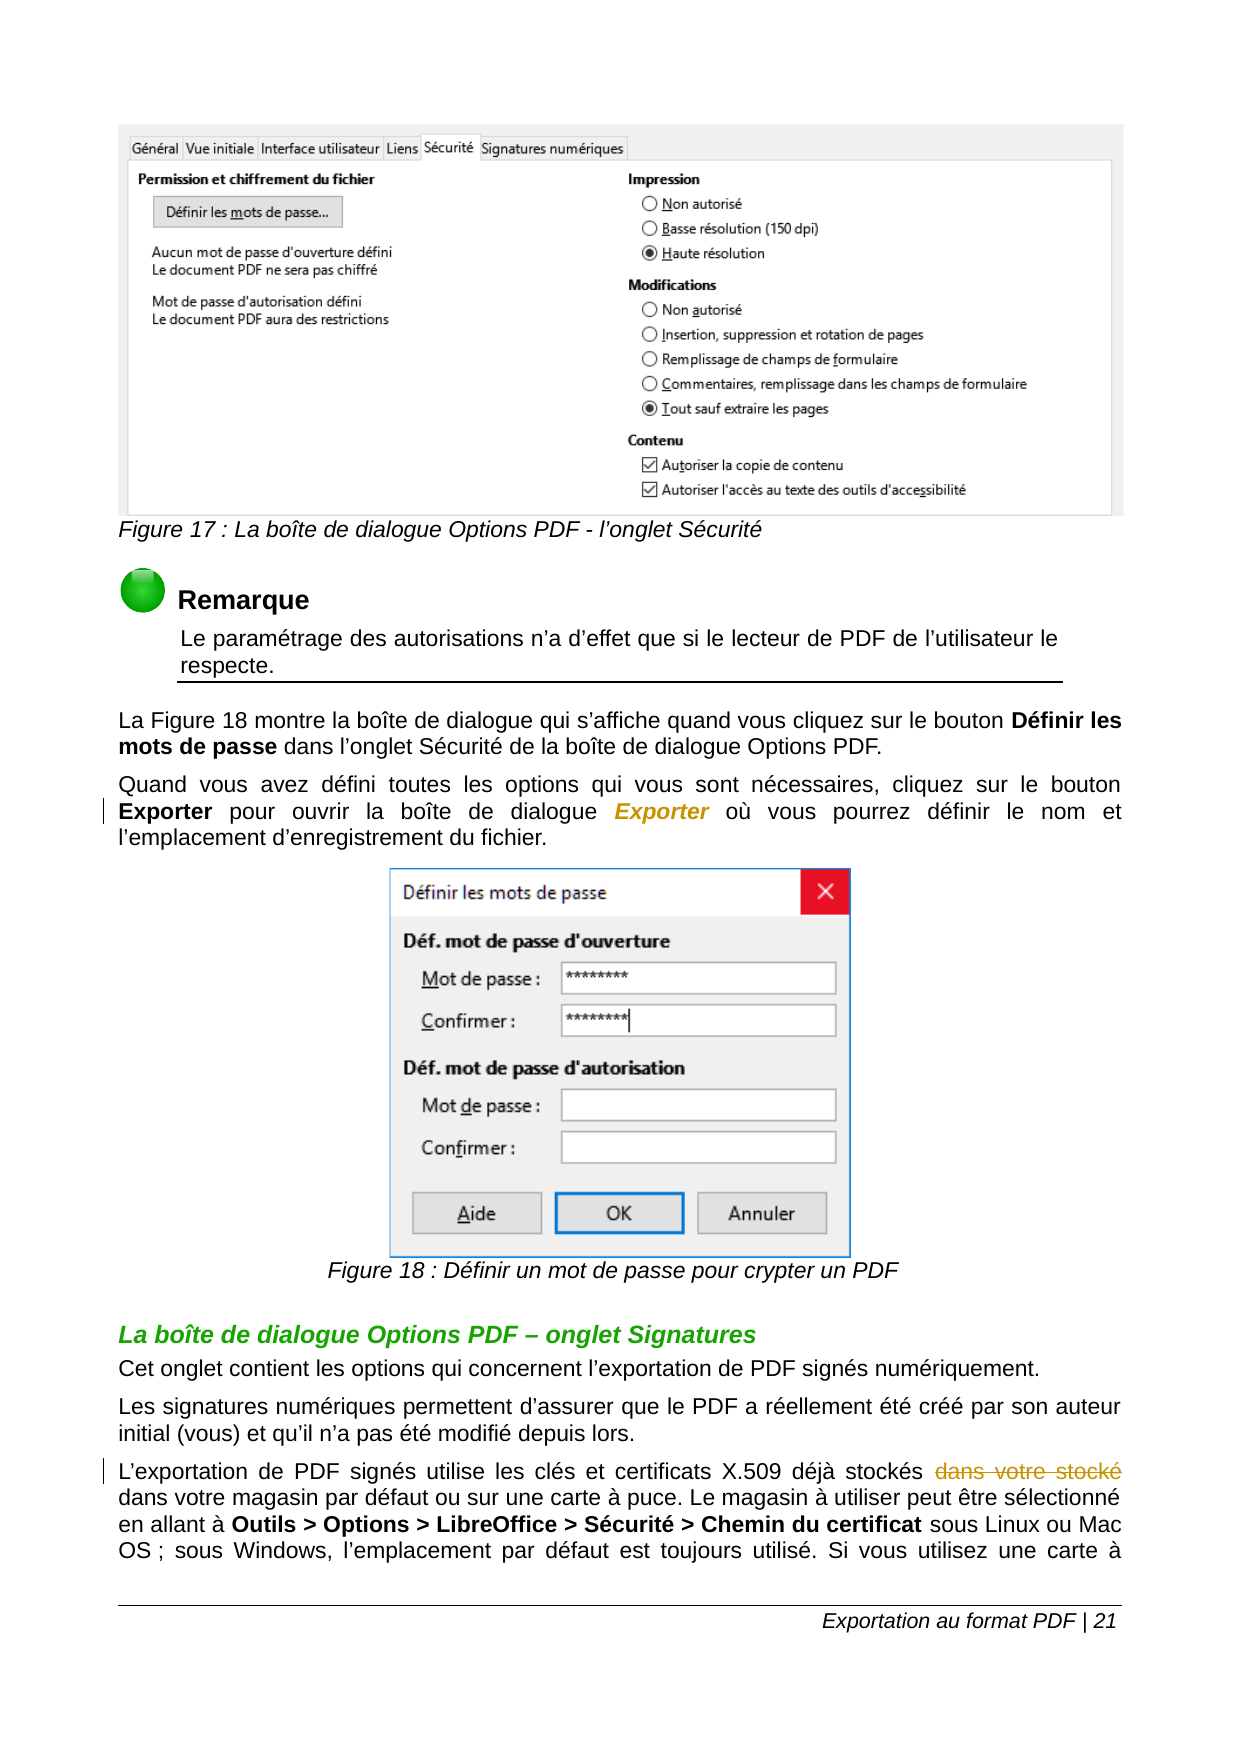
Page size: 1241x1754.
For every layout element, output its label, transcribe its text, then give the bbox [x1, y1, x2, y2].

picture [389, 868, 851, 1258]
subtitle Remarque [118, 566, 1122, 615]
text La Figure 18 montre la boîte de dialogue qui s’affiche quand vous cliquez sur le bouton Définir les mots de passe dans l’onglet Sécurité de la boîte de dialogue Options PDF. [118, 707, 1122, 759]
subtitle La boîte de dialogue Options PDF – onglet Signatures [118, 1321, 1122, 1349]
text Les signatures numériques permettent d’assurer que le PDF a réellement été créé par son auteur initial (vous) et qu’il n’a pas été modifié depuis lors. [118, 1393, 1122, 1446]
text L’exportation de PDF signés utilise les clés et certificats X.509 déjà stockés dans votre magasin par défaut ou sur une carte à puce. Le magasin à utiliser peut être sélectionné en allant à Outils > Options > LibreOffice > Sécurité > Chemin du certificat sous Linux ou Mac OS ; sous Windows, l’emplacement par défaut est toujours utilisé. Si vous utilisez une carte à puce, elle doit être déjà configurée pour être utilisée par votre magasin. Cela se fait normalement pendant l’installation de son logiciel. Les détails concernant l’utilisation de ces propriétés sortent du cadre de ce chapitre. [118, 1458, 1122, 1563]
text Figure 17 : La boîte de dialogue Options PDF - l’onglet Sécurité [118, 516, 1124, 542]
picture [118, 124, 1124, 516]
text Le paramétrage des autorisations n’a d’effet que si le lecteur de PDF de l’utilisateur le respecte. [177, 622, 1063, 681]
text Figure 18 : Définir un mot de passe pour crypter un PDF [327, 1257, 913, 1283]
text Cet onglet contient les options qui concernent l’exportation de PDF signés numériquement. [118, 1355, 1122, 1382]
text Quand vous avez défini toutes les options qui vous sont nécessaires, cliquez sur le bouton Exporter pour ouvrir la boîte de dialogue Exporter où vous pourrez définir le nom et l’emplacement d’enregistrement du fichier. [118, 771, 1122, 850]
